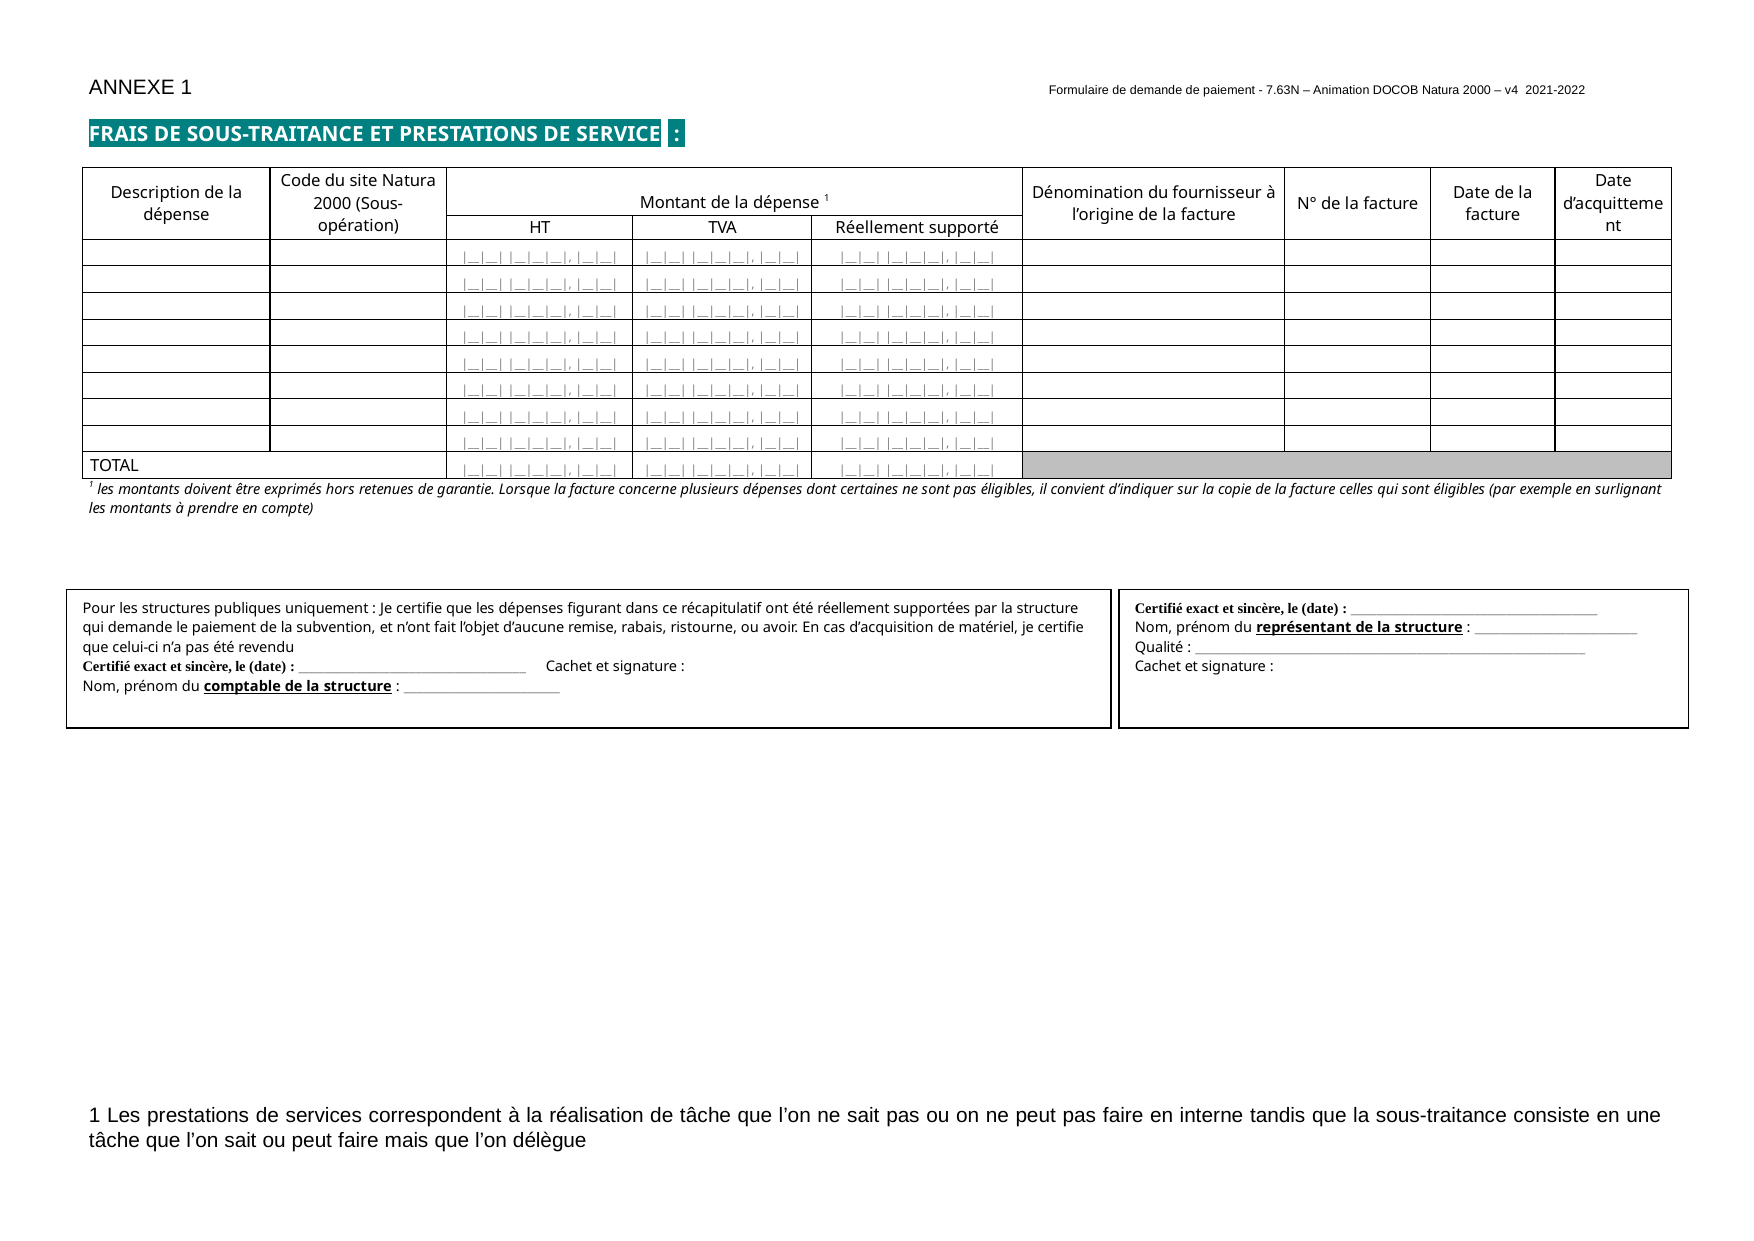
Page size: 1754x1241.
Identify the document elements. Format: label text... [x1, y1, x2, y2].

table_cell [1431, 240, 1554, 265]
table_cell [1023, 373, 1284, 398]
table_header N° de la facture [1285, 168, 1430, 239]
table_header Date de la facture [1431, 168, 1554, 239]
table_cell |__|__| |__|__|__|, |__|__| [633, 266, 811, 292]
table_cell [271, 373, 446, 398]
table_cell TOTAL [83, 452, 446, 478]
table_cell [1285, 346, 1430, 372]
table_cell [1431, 346, 1554, 372]
table_cell [1285, 426, 1430, 451]
table_cell [271, 240, 446, 265]
table_cell [1556, 346, 1671, 372]
table_cell [1431, 293, 1554, 318]
table_cell |__|__| |__|__|__|, |__|__| [447, 346, 632, 372]
table_cell [1556, 266, 1671, 292]
table_cell |__|__| |__|__|__|, |__|__| [633, 240, 811, 265]
table_cell [83, 399, 269, 425]
table_cell |__|__| |__|__|__|, |__|__| [633, 320, 811, 345]
table_cell [1431, 266, 1554, 292]
table_cell [83, 266, 269, 292]
table_cell [83, 320, 269, 345]
table_header Dénomination du fournisseur à l’origine de la facture [1023, 168, 1284, 239]
table_cell [1285, 293, 1430, 318]
table_cell |__|__| |__|__|__|, |__|__| [447, 240, 632, 265]
table_cell [1556, 399, 1671, 425]
table_header Code du site Natura 2000 (Sous-opération) [271, 168, 446, 239]
text Qualité : ____________________________________________________________ [1134, 637, 1672, 656]
table_cell |__|__| |__|__|__|, |__|__| [812, 452, 1022, 478]
text Cachet et signature : [1134, 656, 1672, 676]
subtitle Frais de sous-traitance et prestations de service : [89, 118, 1665, 147]
table_cell [1285, 320, 1430, 345]
table_cell [1023, 293, 1284, 318]
table_cell [1556, 320, 1671, 345]
table_cell |__|__| |__|__|__|, |__|__| [447, 452, 632, 478]
table_cell [1023, 266, 1284, 292]
table_cell |__|__| |__|__|__|, |__|__| [812, 266, 1022, 292]
table_cell TVA [633, 216, 811, 239]
table_cell |__|__| |__|__|__|, |__|__| [812, 346, 1022, 372]
table_cell |__|__| |__|__|__|, |__|__| [812, 399, 1022, 425]
table_cell [83, 373, 269, 398]
table_cell [1023, 452, 1671, 478]
table_cell [1431, 373, 1554, 398]
table_cell [1556, 426, 1671, 451]
table_cell |__|__| |__|__|__|, |__|__| [447, 266, 632, 292]
table_cell |__|__| |__|__|__|, |__|__| [447, 293, 632, 318]
table_cell |__|__| |__|__|__|, |__|__| [447, 320, 632, 345]
table_cell [271, 426, 446, 451]
text Nom, prénom du représentant de la structure : _________________________ [1134, 617, 1672, 637]
table_cell |__|__| |__|__|__|, |__|__| [633, 399, 811, 425]
table_cell [1556, 373, 1671, 398]
table_cell |__|__| |__|__|__|, |__|__| [633, 346, 811, 372]
table_cell |__|__| |__|__|__|, |__|__| [633, 373, 811, 398]
text Les prestations de services correspondent à la réalisation de tâche que l’on ne sait pas ou on ne peut pas faire en interne tandis que la sous-traitance consiste en une tâche que l’on sait ou peut faire mais que l’on délègue [89, 1103, 1665, 1152]
table_cell |__|__| |__|__|__|, |__|__| [633, 293, 811, 318]
table_header Description de la dépense [83, 168, 269, 239]
table_cell |__|__| |__|__|__|, |__|__| [812, 320, 1022, 345]
table_header Montant de la dépense 1 [447, 168, 1022, 215]
table_cell [1431, 399, 1554, 425]
table_cell |__|__| |__|__|__|, |__|__| [447, 399, 632, 425]
table_cell [83, 240, 269, 265]
table_cell |__|__| |__|__|__|, |__|__| [812, 426, 1022, 451]
table_cell [271, 399, 446, 425]
text Certifié exact et sincère, le (date) : ___________________________________ Cachet et signature : [82, 656, 1096, 676]
table_cell [1431, 320, 1554, 345]
table_cell [1431, 426, 1554, 451]
table_cell [83, 293, 269, 318]
table_header Date d’acquittement [1556, 168, 1671, 239]
table_cell [1285, 373, 1430, 398]
table_cell |__|__| |__|__|__|, |__|__| [812, 293, 1022, 318]
table_cell Réellement supporté [812, 216, 1022, 239]
table_cell [1023, 240, 1284, 265]
table_cell |__|__| |__|__|__|, |__|__| [633, 426, 811, 451]
text 1 les montants doivent être exprimés hors retenues de garantie. Lorsque la facture concerne plusieurs dépenses dont certaines ne sont pas éligibles, il convient d’indiquer sur la copie de la facture celles qui sont éligibles (par exemple en surlignant les montants à prendre en compte) [89, 479, 1665, 518]
table_cell |__|__| |__|__|__|, |__|__| [812, 373, 1022, 398]
table_cell |__|__| |__|__|__|, |__|__| [447, 373, 632, 398]
table_cell |__|__| |__|__|__|, |__|__| [633, 452, 811, 478]
table_cell [1556, 293, 1671, 318]
table_cell [1285, 399, 1430, 425]
table_cell [271, 346, 446, 372]
table_cell |__|__| |__|__|__|, |__|__| [447, 426, 632, 451]
table_cell [1556, 240, 1671, 265]
text Certifié exact et sincère, le (date) : ______________________________________ [1134, 598, 1672, 617]
table_cell [271, 320, 446, 345]
table_cell [271, 293, 446, 318]
table_cell [1023, 399, 1284, 425]
text Nom, prénom du comptable de la structure : ________________________ [82, 676, 1096, 695]
table_cell [1023, 426, 1284, 451]
table_cell HT [447, 216, 632, 239]
table_cell [1023, 346, 1284, 372]
table_cell [83, 346, 269, 372]
table_cell [271, 266, 446, 292]
table_cell [1285, 240, 1430, 265]
table_cell |__|__| |__|__|__|, |__|__| [812, 240, 1022, 265]
table_cell [1023, 320, 1284, 345]
table_cell [83, 426, 269, 451]
table_cell [1285, 266, 1430, 292]
text Pour les structures publiques uniquement : Je certifie que les dépenses figurant dans ce récapitulatif ont été réellement supportées par la structure qui demande le paiement de la subvention, et n’ont fait l’objet d’aucune remise, rabais, ristourne, ou avoir. En cas d’acquisition de matériel, je certifie que celui-ci n’a pas été revendu [82, 598, 1096, 656]
